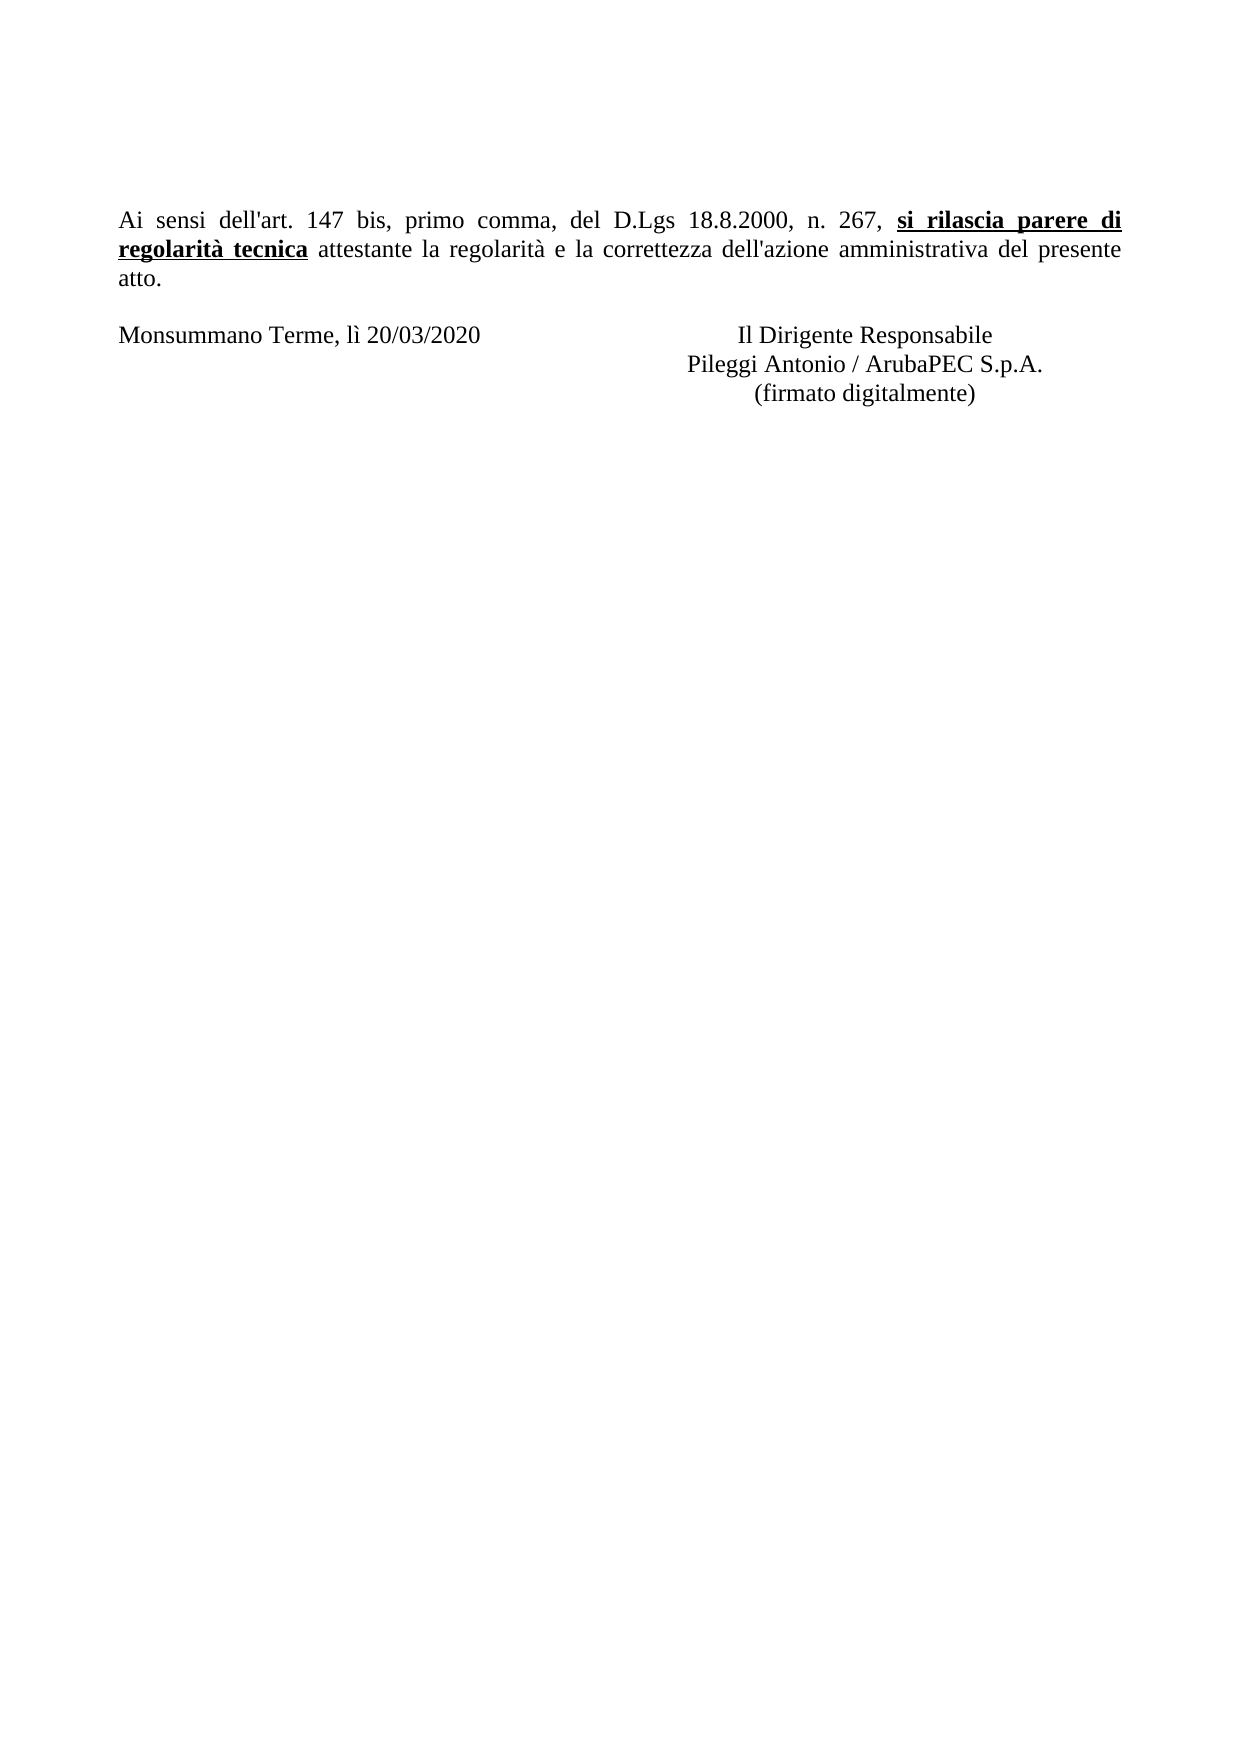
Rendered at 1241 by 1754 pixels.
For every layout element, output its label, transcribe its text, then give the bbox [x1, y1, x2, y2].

table_cell [591, 349, 608, 378]
table_cell Pileggi Antonio / ArubaPEC S.p.A. [608, 349, 1122, 378]
table_cell [111, 378, 591, 406]
table_header Monsummano Terme, lì 20/03/2020 [111, 320, 591, 349]
table_header Il Dirigente Responsabile [608, 320, 1122, 349]
text Ai sensi dell'art. 147 bis, primo comma, del D.Lgs 18.8.2000, n. 267, si rilascia parere di regolarità tecnica attestante la regolarità e la correttezza dell'azione amministrativa del presente atto. [118, 205, 1122, 291]
table_cell [591, 378, 608, 406]
table_cell [111, 349, 591, 378]
table_header [591, 320, 608, 349]
table_cell (firmato digitalmente) [608, 378, 1122, 406]
